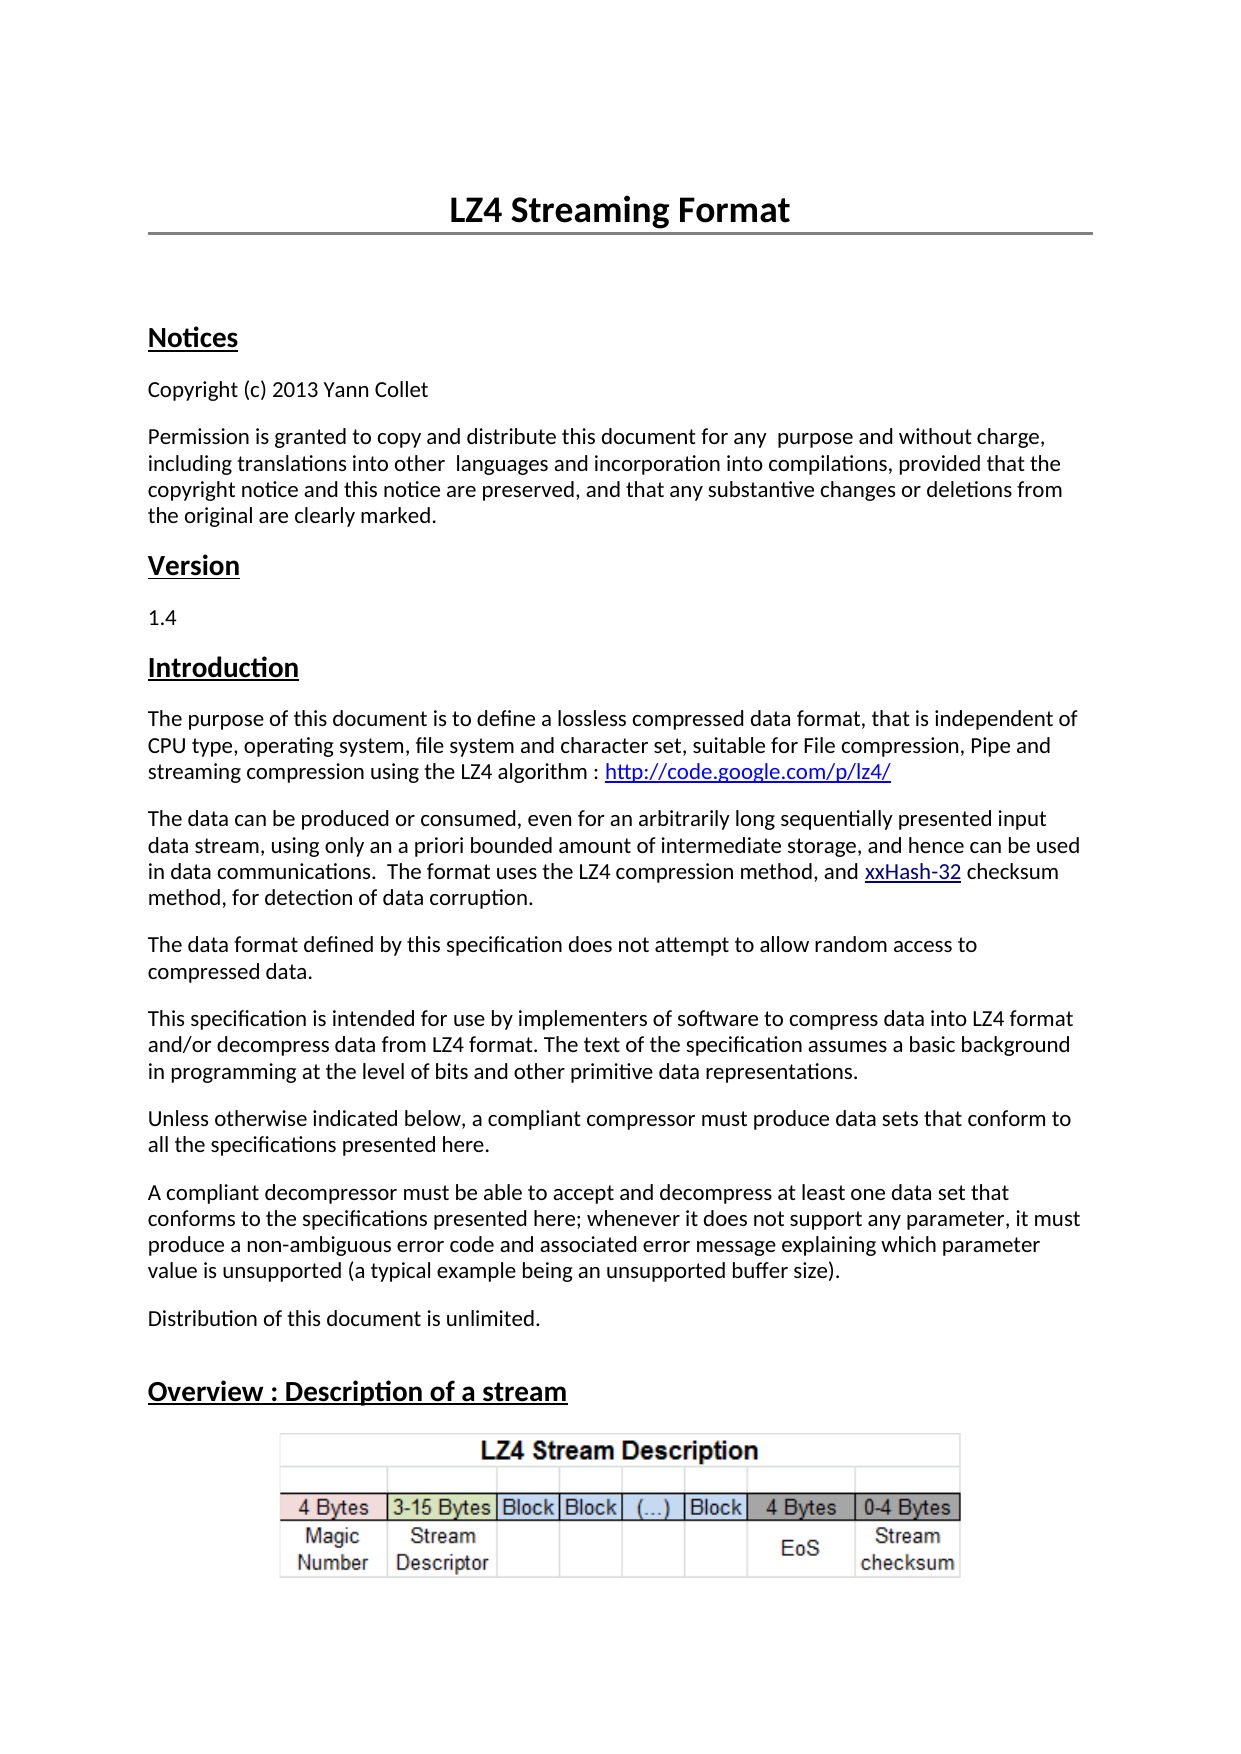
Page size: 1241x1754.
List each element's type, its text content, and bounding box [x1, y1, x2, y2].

text Introduction [148, 655, 1093, 684]
text Distribution of this document is unlimited. [148, 1309, 1093, 1332]
text The purpose of this document is to define a lossless compressed data format, that is independent of CPU type, operating system, file system and character set, suitable for File compression, Pipe and streaming compression using the LZ4 algorithm : http://code.google.com/p/lz4/ [148, 709, 1093, 785]
text Copyright (c) 2013 Yann Collet [148, 380, 1093, 403]
text LZ4 Streaming Format [148, 195, 1093, 232]
text Permission is granted to copy and distribute this document for any purpose and without charge, including translations into other languages and incorporation into compilations, provided that the copyright notice and this notice are preserved, and that any substantive changes or deletions from the original are clearly marked. [148, 427, 1093, 529]
text This specification is intended for use by implementers of software to compress data into LZ4 format and/or decompress data from LZ4 format. The text of the specification assumes a basic background in programming at the level of bits and other primitive data representations. [148, 1009, 1093, 1085]
text Notices [148, 326, 1093, 355]
text The data can be produced or consumed, even for an arbitrarily long sequentially presented input data stream, using only an a priori bounded amount of intermediate storage, and hence can be used in data communications. The format uses the LZ4 compression method, and xxHash-32 checksum method, for detection of data corruption. [148, 809, 1093, 911]
text Unless otherwise indicated below, a compliant compressor must produce data sets that conform to all the specifications presented here. [148, 1109, 1093, 1158]
text Version [148, 554, 1093, 583]
text The data format defined by this specification does not attempt to allow random access to compressed data. [148, 936, 1093, 985]
picture [279, 1433, 961, 1578]
text Overview : Description of a stream [148, 1379, 1093, 1408]
text A compliant decompressor must be able to accept and decompress at least one data set that conforms to the specifications presented here; whenever it does not support any parameter, it must produce a non-ambiguous error code and associated error message explaining which parameter value is unsupported (a typical example being an unsupported buffer size). [148, 1183, 1093, 1285]
text 1.4 [148, 608, 1093, 631]
